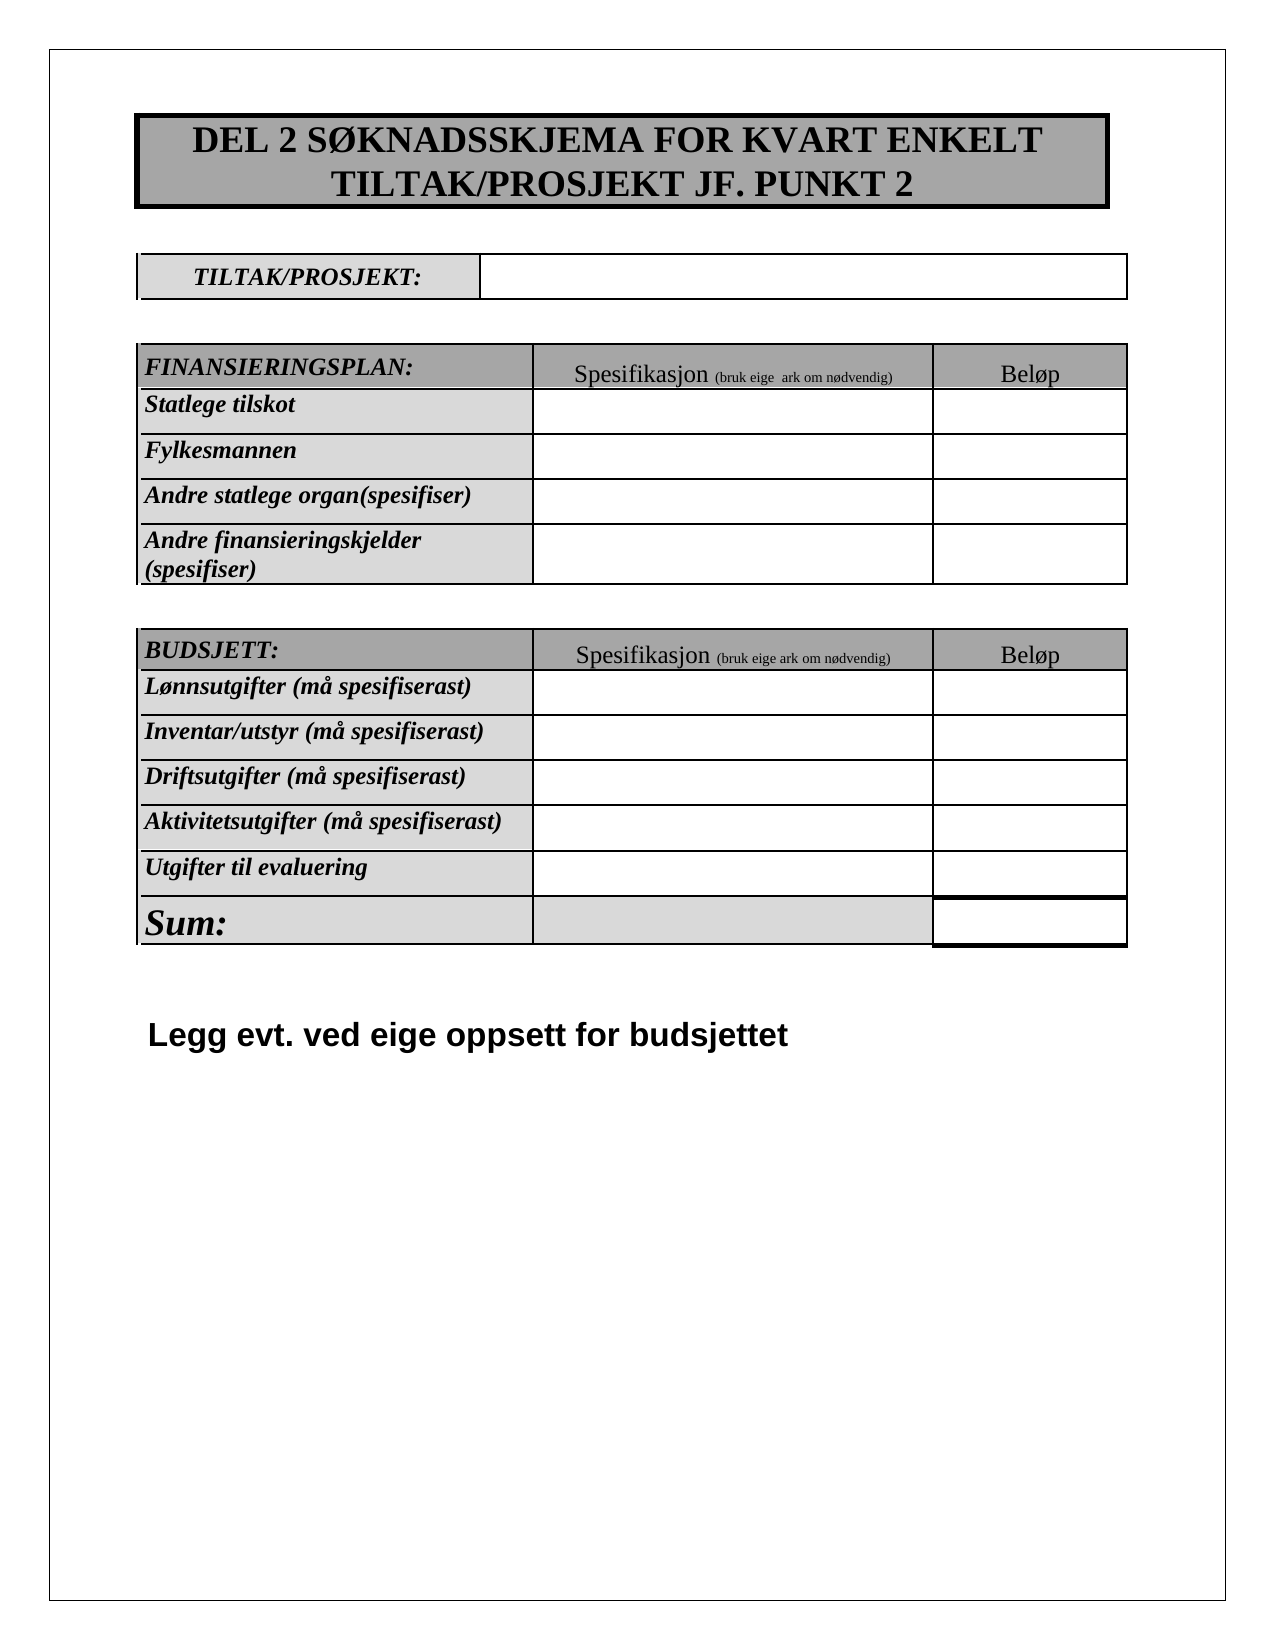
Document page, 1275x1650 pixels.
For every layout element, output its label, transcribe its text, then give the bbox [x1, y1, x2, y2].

table_cell Inventar/utstyr (må spesifiserast) [138, 714, 532, 759]
table_cell [137, 943, 480, 977]
table_cell [933, 948, 1107, 977]
table_cell [534, 852, 932, 895]
table_cell [934, 671, 1126, 714]
table_header DEL 2 SØKNADSSKJEMA FOR KVART ENKELT TILTAK/PROSJEKT JF. PUNKT 2 [140, 118, 1105, 204]
table_cell [934, 435, 1126, 478]
table_cell [534, 716, 932, 759]
table_cell BUDSJETT: [138, 628, 532, 669]
table_cell [934, 806, 1126, 849]
table_cell Utgifter til evaluering [138, 850, 532, 895]
table_cell [533, 585, 933, 628]
table_cell [934, 390, 1126, 433]
table_cell [534, 761, 932, 804]
table_cell [137, 298, 533, 343]
table_cell Driftsutgifter (må spesifiserast) [138, 759, 532, 804]
table_cell Aktivitetsutgifter (må spesifiserast) [138, 804, 532, 849]
table_cell Andre statlege organ(spesifiser) [138, 478, 532, 523]
table_cell [1108, 948, 1127, 977]
table_cell [934, 900, 1126, 943]
text Legg evt. ved eige oppsett for budsjettet [148, 1015, 1127, 1054]
table_cell Beløp [934, 345, 1126, 387]
table_header [1110, 113, 1127, 204]
table_cell FINANSIERINGSPLAN: [138, 343, 532, 387]
table_cell [934, 525, 1126, 583]
table_cell [534, 525, 932, 583]
table_cell [534, 435, 932, 478]
table_cell TILTAK/PROSJEKT: [138, 253, 479, 298]
table_cell [481, 255, 1126, 298]
table_cell [534, 806, 932, 849]
table_cell Statlege tilskot [138, 388, 532, 433]
table_cell [534, 390, 932, 433]
table_cell [791, 300, 1127, 343]
table_cell Lønnsutgifter (må spesifiserast) [138, 669, 532, 714]
table_cell [791, 945, 933, 977]
table_cell [934, 480, 1126, 523]
table_cell [533, 945, 791, 977]
table_cell [533, 300, 791, 343]
table_cell [934, 852, 1126, 895]
table_cell [137, 209, 1107, 252]
table_cell Andre finansieringskjelder (spesifiser) [138, 523, 532, 583]
table_cell [1108, 204, 1127, 252]
table_cell [933, 585, 1127, 628]
table_cell Fylkesmannen [138, 433, 532, 478]
table_cell Sum: [138, 895, 532, 943]
table_cell Beløp [934, 630, 1126, 669]
table_cell [934, 761, 1126, 804]
table_cell [534, 671, 932, 714]
table_cell [934, 716, 1126, 759]
table_cell [137, 583, 533, 628]
table_cell Spesifikasjon (bruk eige ark om nødvendig) [534, 630, 932, 669]
table_cell [480, 945, 533, 977]
table_cell [534, 897, 932, 943]
table_cell Spesifikasjon (bruk eige ark om nødvendig) [534, 345, 932, 387]
table_cell [534, 480, 932, 523]
